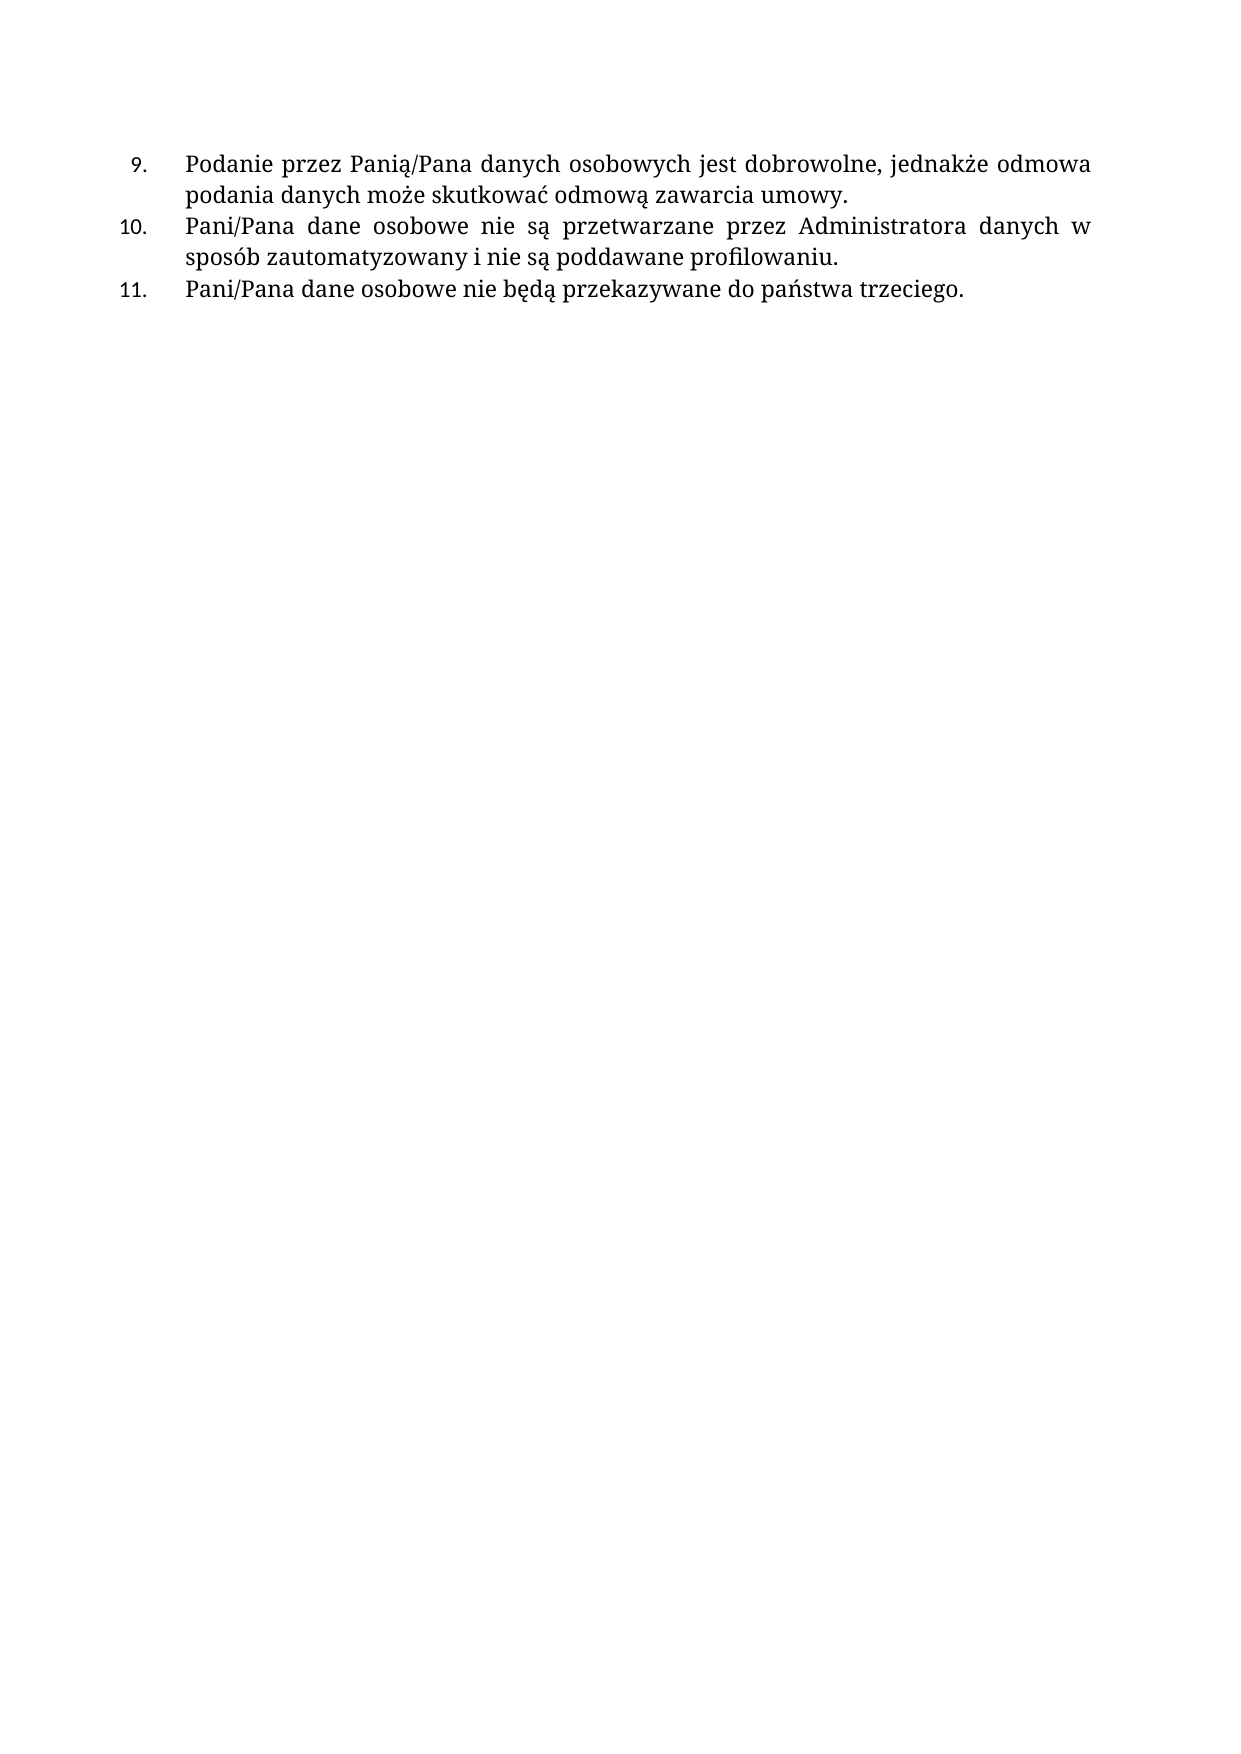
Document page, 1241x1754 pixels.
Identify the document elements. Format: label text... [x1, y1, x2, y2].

list Pani/Pana dane osobowe nie będą przekazywane do państwa trzeciego. [148, 273, 1093, 304]
list Podanie przez Panią/Pana danych osobowych jest dobrowolne, jednakże odmowa podania danych może skutkować odmową zawarcia umowy. [148, 148, 1093, 210]
list Pani/Pana dane osobowe nie są przetwarzane przez Administratora danych w sposób zautomatyzowany i nie są poddawane profilowaniu. [148, 210, 1093, 273]
